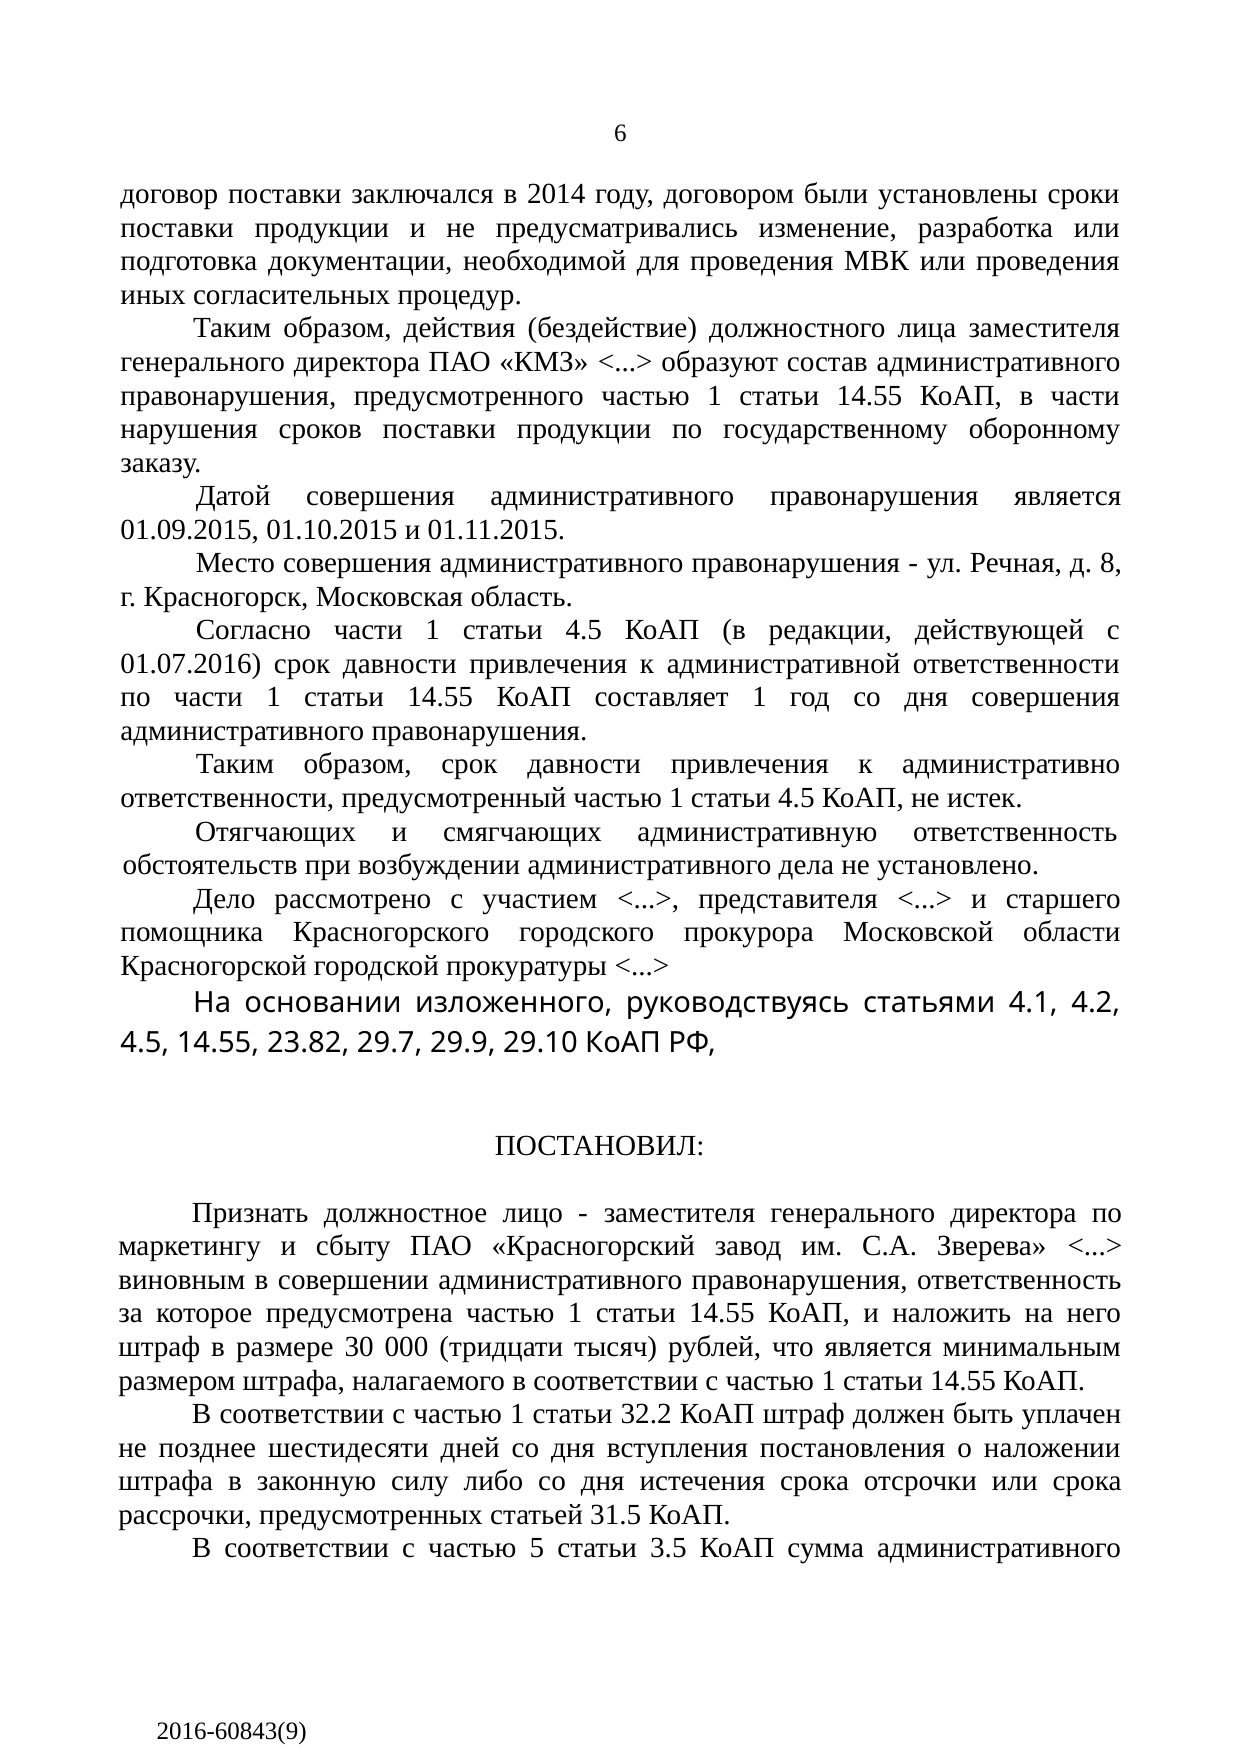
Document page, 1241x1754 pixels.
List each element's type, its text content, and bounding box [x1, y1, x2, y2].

text В соответствии с частью 1 статьи 32.2 КоАП штраф должен быть уплачен не позднее шестидесяти дней со дня вступления постановления о наложении штрафа в законную силу либо со дня истечения срока отсрочки или срока рассрочки, предусмотренных статьей 31.5 КоАП. [118, 1396, 1122, 1530]
text Признать должностное лицо - заместителя генерального директора по маркетингу и сбыту ПАО «Красногорский завод им. С.А. Зверева» <...> виновным в совершении административного правонарушения, ответственность за которое предусмотрена частью 1 статьи 14.55 КоАП, и наложить на него штраф в размере 30 000 (тридцати тысяч) рублей, что является минимальным размером штрафа, налагаемого в соответствии с частью 1 статьи 14.55 КоАП. [118, 1195, 1122, 1396]
text Согласно части 1 статьи 4.5 КоАП (в редакции, действующей с 01.07.2016) срок давности привлечения к административной ответственности по части 1 статьи 14.55 КоАП составляет 1 год со дня совершения административного правонарушения. [120, 612, 1121, 747]
text Таким образом, срок давности привлечения к административно ответственности, предусмотренный частью 1 статьи 4.5 КоАП, не истек. [120, 747, 1121, 814]
text На основании изложенного, руководствуясь статьями 4.1, 4.2, 4.5, 14.55, 23.82, 29.7, 29.9, 29.10 КоАП РФ, [120, 981, 1121, 1061]
text В соответствии с частью 5 статьи 3.5 КоАП сумма административного [118, 1530, 1122, 1564]
text Дело рассмотрено с участием <...>, представителя <...> и старшего помощника Красногорского городского прокурора Московской области Красногорской городской прокуратуры <...> [120, 881, 1121, 981]
text Таким образом, действия (бездействие) должностного лица заместителя генерального директора ПАО «КМЗ» <...> образуют состав административного правонарушения, предусмотренного частью 1 статьи 14.55 КоАП, в части нарушения сроков поставки продукции по государственному оборонному заказу. [120, 311, 1121, 478]
text Место совершения административного правонарушения - ул. Речная, д. 8, г. Красногорск, Московская область. [120, 545, 1122, 612]
text договор поставки заключался в 2014 году, договором были установлены сроки поставки продукции и не предусматривались изменение, разработка или подготовка документации, необходимой для проведения МВК или проведения иных согласительных процедур. [120, 176, 1121, 311]
text Датой совершения административного правонарушения является 01.09.2015, 01.10.2015 и 01.11.2015. [120, 478, 1122, 545]
text ПОСТАНОВИЛ: [120, 1128, 1122, 1161]
text Отягчающих и смягчающих административную ответственность обстоятельств при возбуждении административного дела не установлено. [122, 814, 1118, 881]
